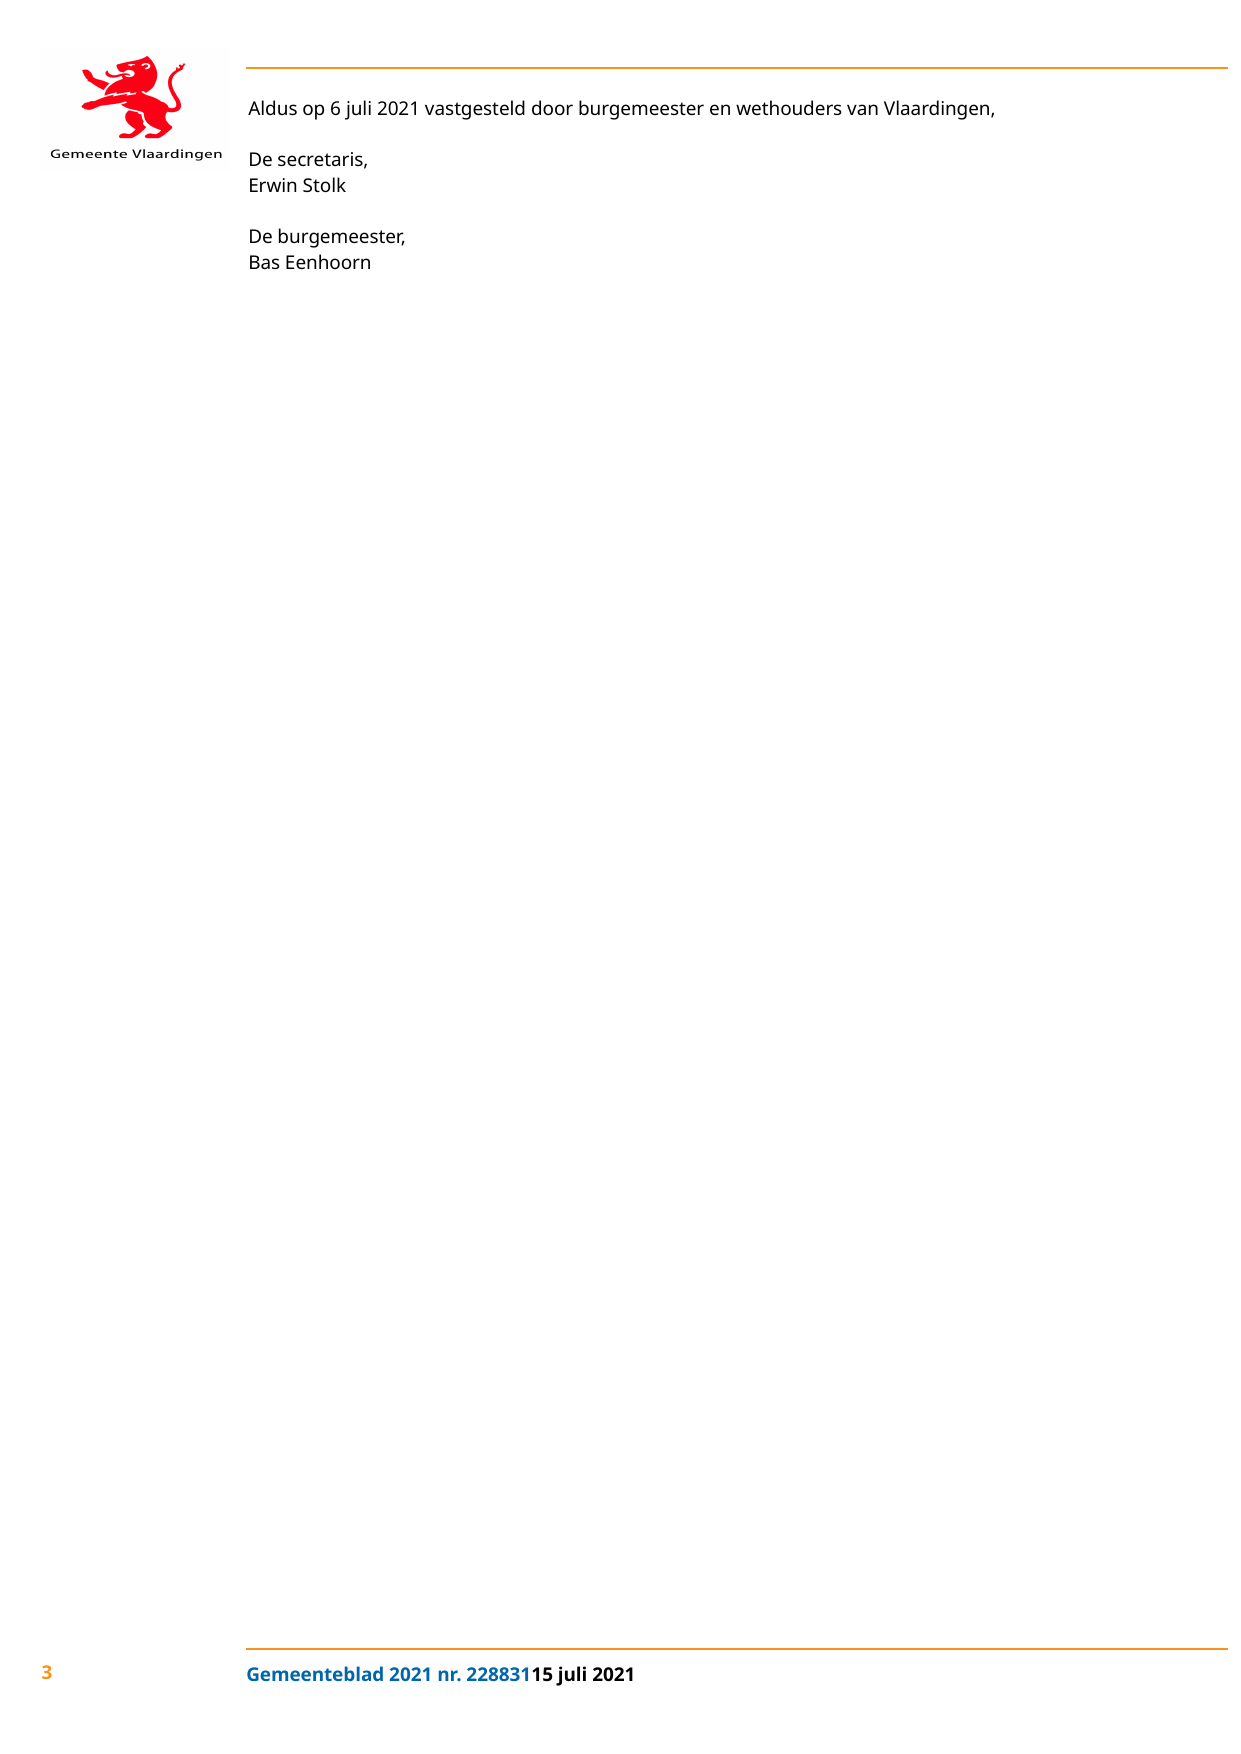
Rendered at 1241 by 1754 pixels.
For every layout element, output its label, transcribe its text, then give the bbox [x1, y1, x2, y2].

text Bas Eenhoorn [248, 249, 1152, 275]
text Aldus op 6 juli 2021 vastgesteld door burgemeester en wethouders van Vlaardingen, [248, 95, 1152, 121]
picture [41, 47, 231, 172]
text De secretaris, [248, 146, 1152, 172]
text Erwin Stolk [248, 172, 1152, 198]
text De burgemeester, [248, 223, 1152, 249]
